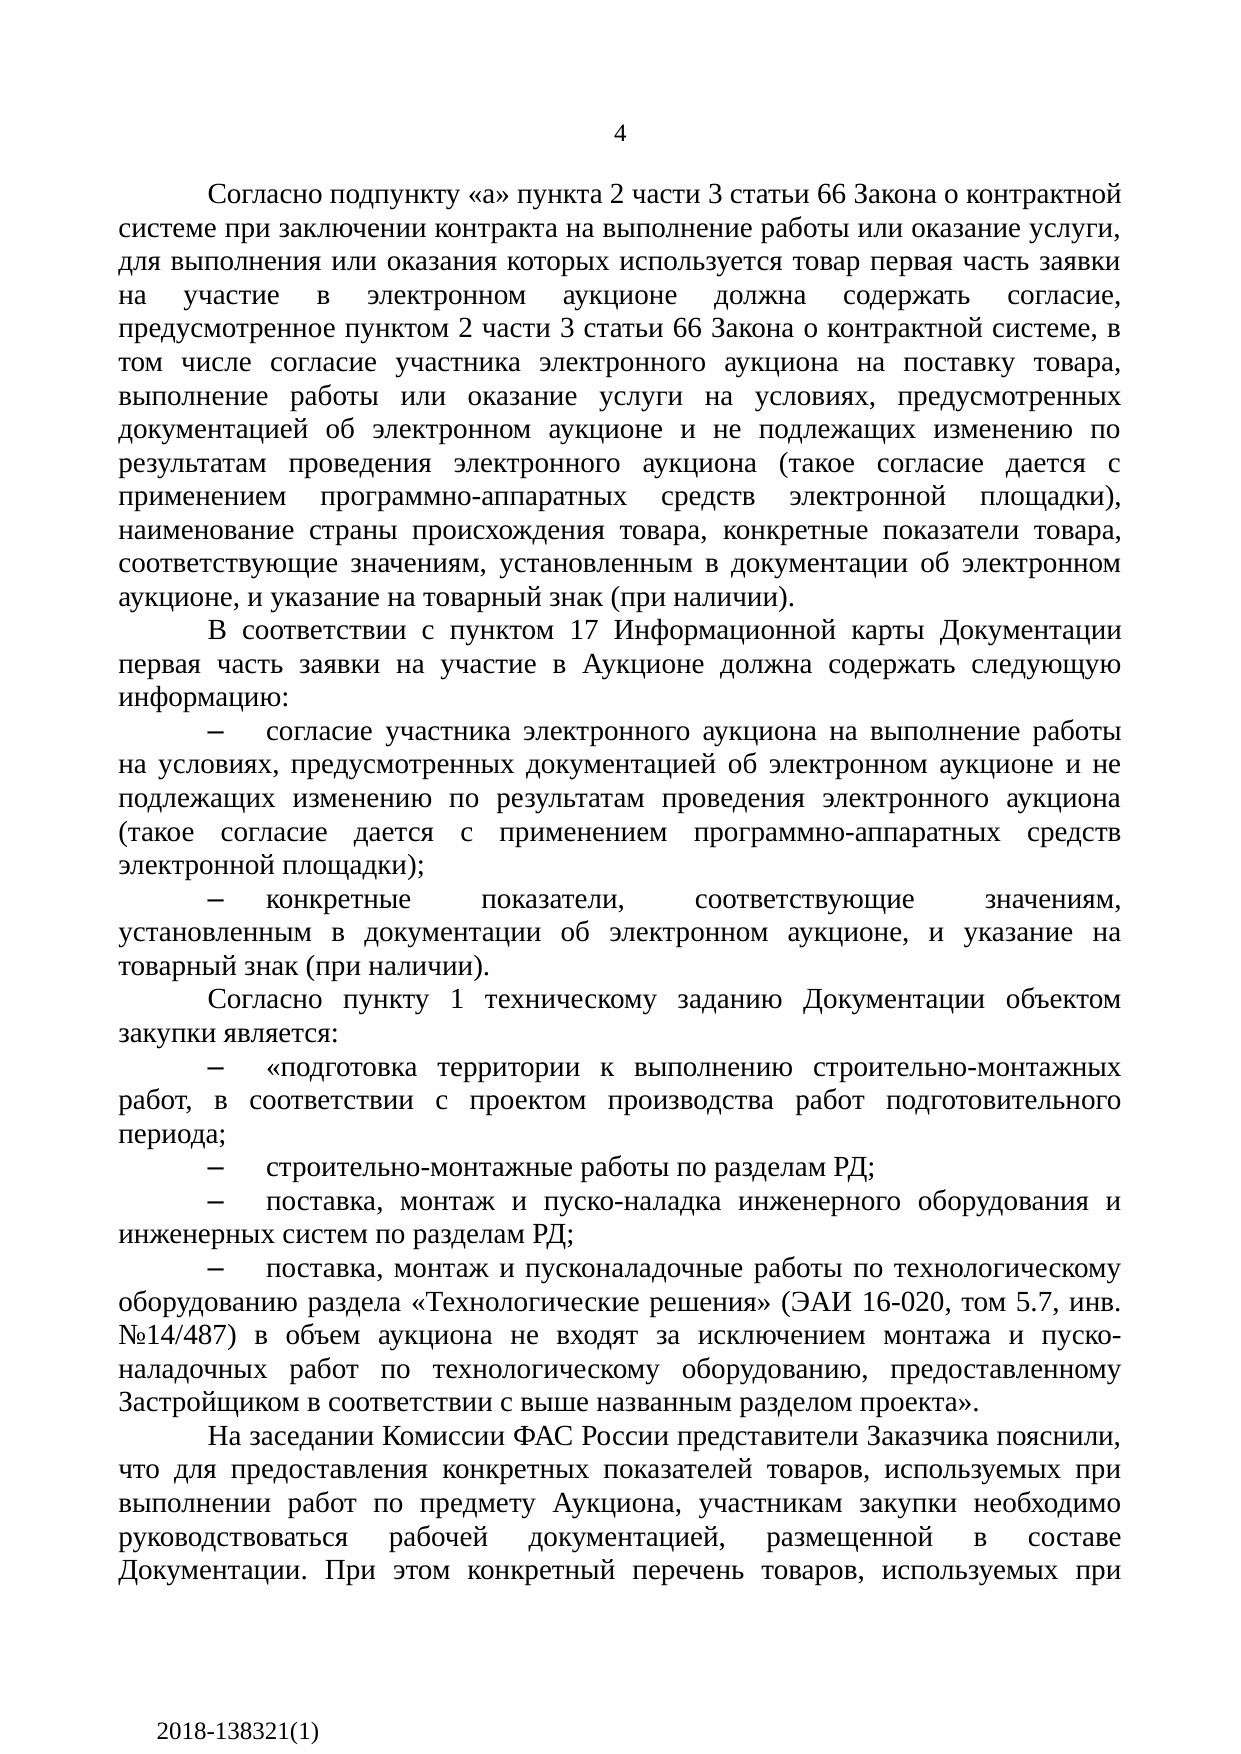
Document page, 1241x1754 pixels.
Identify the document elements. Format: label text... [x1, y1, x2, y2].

list строительно-монтажные работы по разделам РД; [118, 1149, 1122, 1183]
text На заседании Комиссии ФАС России представители Заказчика пояснили, что для предоставления конкретных показателей товаров, используемых при выполнении работ по предмету Аукциона, участникам закупки необходимо руководствоваться рабочей документацией, размещенной в составе Документации. При этом конкретный перечень товаров, используемых при [118, 1418, 1122, 1586]
list «подготовка территории к выполнению строительно-монтажных работ, в соответствии с проектом производства работ подготовительного периода; [118, 1049, 1122, 1149]
text Согласно подпункту «а» пункта 2 части 3 статьи 66 Закона о контрактной системе при заключении контракта на выполнение работы или оказание услуги, для выполнения или оказания которых используется товар первая часть заявки на участие в электронном аукционе должна содержать согласие, предусмотренное пунктом 2 части 3 статьи 66 Закона о контрактной системе, в том числе согласие участника электронного аукциона на поставку товара, выполнение работы или оказание услуги на условиях, предусмотренных документацией об электронном аукционе и не подлежащих изменению по результатам проведения электронного аукциона (такое согласие дается с применением программно-аппаратных средств электронной площадки), наименование страны происхождения товара, конкретные показатели товара, соответствующие значениям, установленным в документации об электронном аукционе, и указание на товарный знак (при наличии). [118, 176, 1122, 612]
list поставка, монтаж и пуско-наладка инженерного оборудования и инженерных систем по разделам РД; [118, 1183, 1122, 1250]
list поставка, монтаж и пусконаладочные работы по технологическому оборудованию раздела «Технологические решения» (ЭАИ 16-020, том 5.7, инв. №14/487) в объем аукциона не входят за исключением монтажа и пуско-наладочных работ по технологическому оборудованию, предоставленному Застройщиком в соответствии с выше названным разделом проекта». [118, 1250, 1122, 1418]
text Согласно пункту 1 техническому заданию Документации объектом закупки является: [118, 982, 1122, 1049]
text В соответствии с пунктом 17 Информационной карты Документации первая часть заявки на участие в Аукционе должна содержать следующую информацию: [118, 612, 1122, 713]
list конкретные показатели, соответствующие значениям, установленным в документации об электронном аукционе, и указание на товарный знак (при наличии). [118, 881, 1122, 982]
list согласие участника электронного аукциона на выполнение работы на условиях, предусмотренных документацией об электронном аукционе и не подлежащих изменению по результатам проведения электронного аукциона (такое согласие дается с применением программно-аппаратных средств электронной площадки); [118, 713, 1122, 881]
